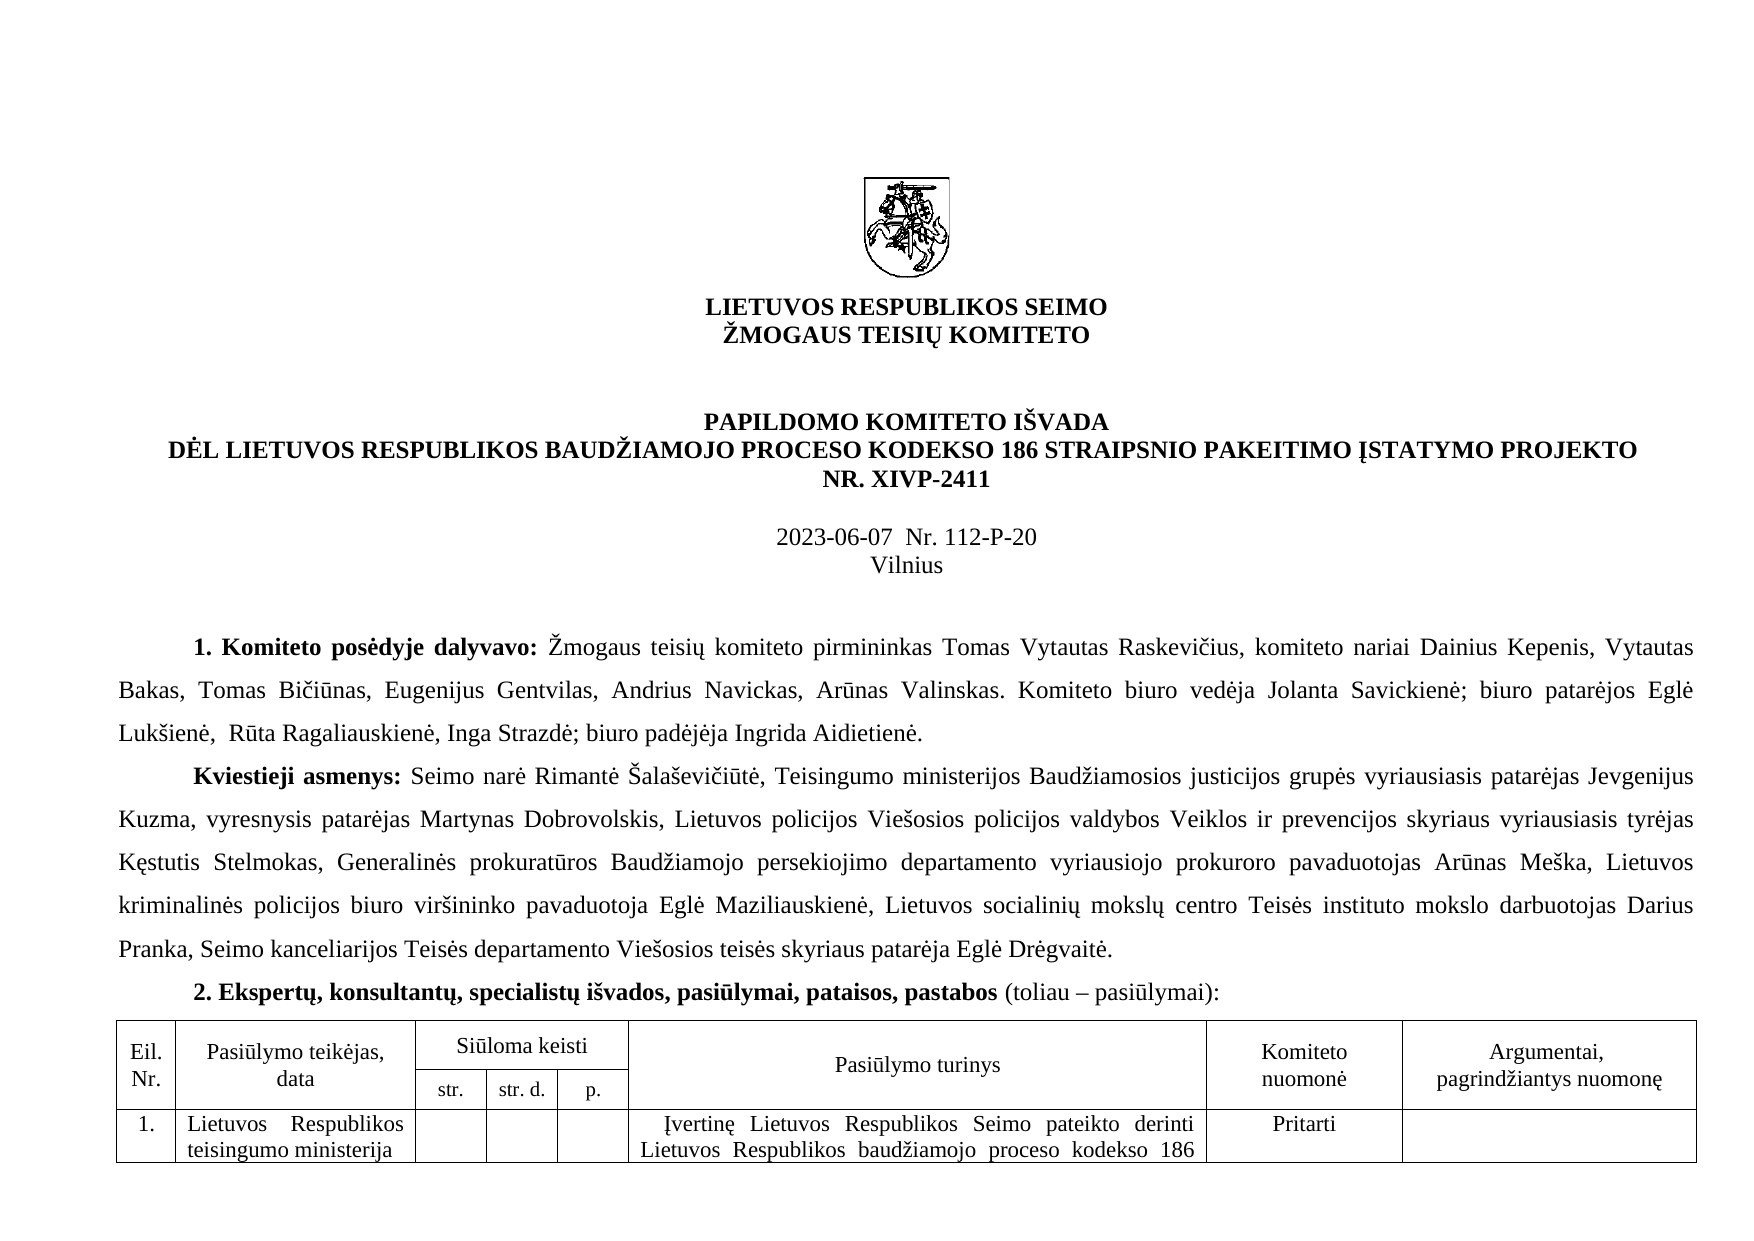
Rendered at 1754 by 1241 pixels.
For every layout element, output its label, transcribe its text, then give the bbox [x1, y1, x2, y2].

table_header Pasiūlymo turinys [629, 1021, 1206, 1108]
text Vilnius [118, 550, 1695, 579]
text LIETUVOS RESPUBLIKOS SEIMO [118, 292, 1695, 320]
subtitle nr. XIVP-2411 [118, 464, 1695, 493]
table_cell [558, 1110, 628, 1162]
subtitle 2. Ekspertų, konsultantų, specialistų išvados, pasiūlymai, pataisos, pastabos (toliau – pasiūlymai): [118, 977, 1695, 1006]
table_cell p. [558, 1070, 628, 1108]
table_cell 1. [117, 1110, 175, 1162]
table_cell [1403, 1110, 1696, 1162]
table_cell Lietuvos Respublikos teisingumo ministerija [176, 1110, 415, 1162]
table_cell Pritarti [1207, 1110, 1402, 1162]
text ŽMOGAUS TEISIŲ KOMITETO [118, 320, 1695, 349]
table_cell str. d. [487, 1070, 557, 1108]
table_header Eil. Nr. [117, 1021, 175, 1108]
table_cell [487, 1110, 557, 1162]
subtitle DĖL LIETUVOS RESPUBLIKOS BAUDŽIAMOJO PROCESO KODEKSO 186 STRAIPSNIO PAKEITIMO ĮSTATYMO PROJEKTO [118, 435, 1695, 464]
text 1. Komiteto posėdyje dalyvavo: Žmogaus teisių komiteto pirmininkas Tomas Vytautas Raskevičius, komiteto nariai Dainius Kepenis, Vytautas Bakas, Tomas Bičiūnas, Eugenijus Gentvilas, Andrius Navickas, Arūnas Valinskas. Komiteto biuro vedėja Jolanta Savickienė; biuro patarėjos Eglė Lukšienė, Rūta Ragaliauskienė, Inga Strazdė; biuro padėjėja Ingrida Aidietienė. [118, 632, 1695, 747]
table_cell str. [416, 1070, 486, 1108]
table_header Pasiūlymo teikėjas, data [176, 1021, 415, 1108]
table_header Argumentai, pagrindžiantys nuomonę [1403, 1021, 1696, 1108]
table_header Siūloma keisti [416, 1021, 628, 1069]
table_cell [416, 1110, 486, 1162]
subtitle PAPILDOMO KOMITETO IŠVADA [118, 407, 1695, 435]
table_cell Įvertinę Lietuvos Respublikos Seimo pateikto derinti Lietuvos Respublikos baudžiamojo proceso kodekso 186 [629, 1110, 1206, 1162]
table_header Komiteto nuomonė [1207, 1021, 1402, 1108]
text Kviestieji asmenys: Seimo narė Rimantė Šalaševičiūtė, Teisingumo ministerijos Baudžiamosios justicijos grupės vyriausiasis patarėjas Jevgenijus Kuzma, vyresnysis patarėjas Martynas Dobrovolskis, Lietuvos policijos Viešosios policijos valdybos Veiklos ir prevencijos skyriaus vyriausiasis tyrėjas Kęstutis Stelmokas, Generalinės prokuratūros Baudžiamojo persekiojimo departamento vyriausiojo prokuroro pavaduotojas Arūnas Meška, Lietuvos kriminalinės policijos biuro viršininko pavaduotoja Eglė Maziliauskienė, Lietuvos socialinių mokslų centro Teisės instituto mokslo darbuotojas Darius Pranka, Seimo kanceliarijos Teisės departamento Viešosios teisės skyriaus patarėja Eglė Drėgvaitė. [118, 761, 1695, 962]
text 2023-06-07 Nr. 112-P-20 [118, 522, 1695, 550]
